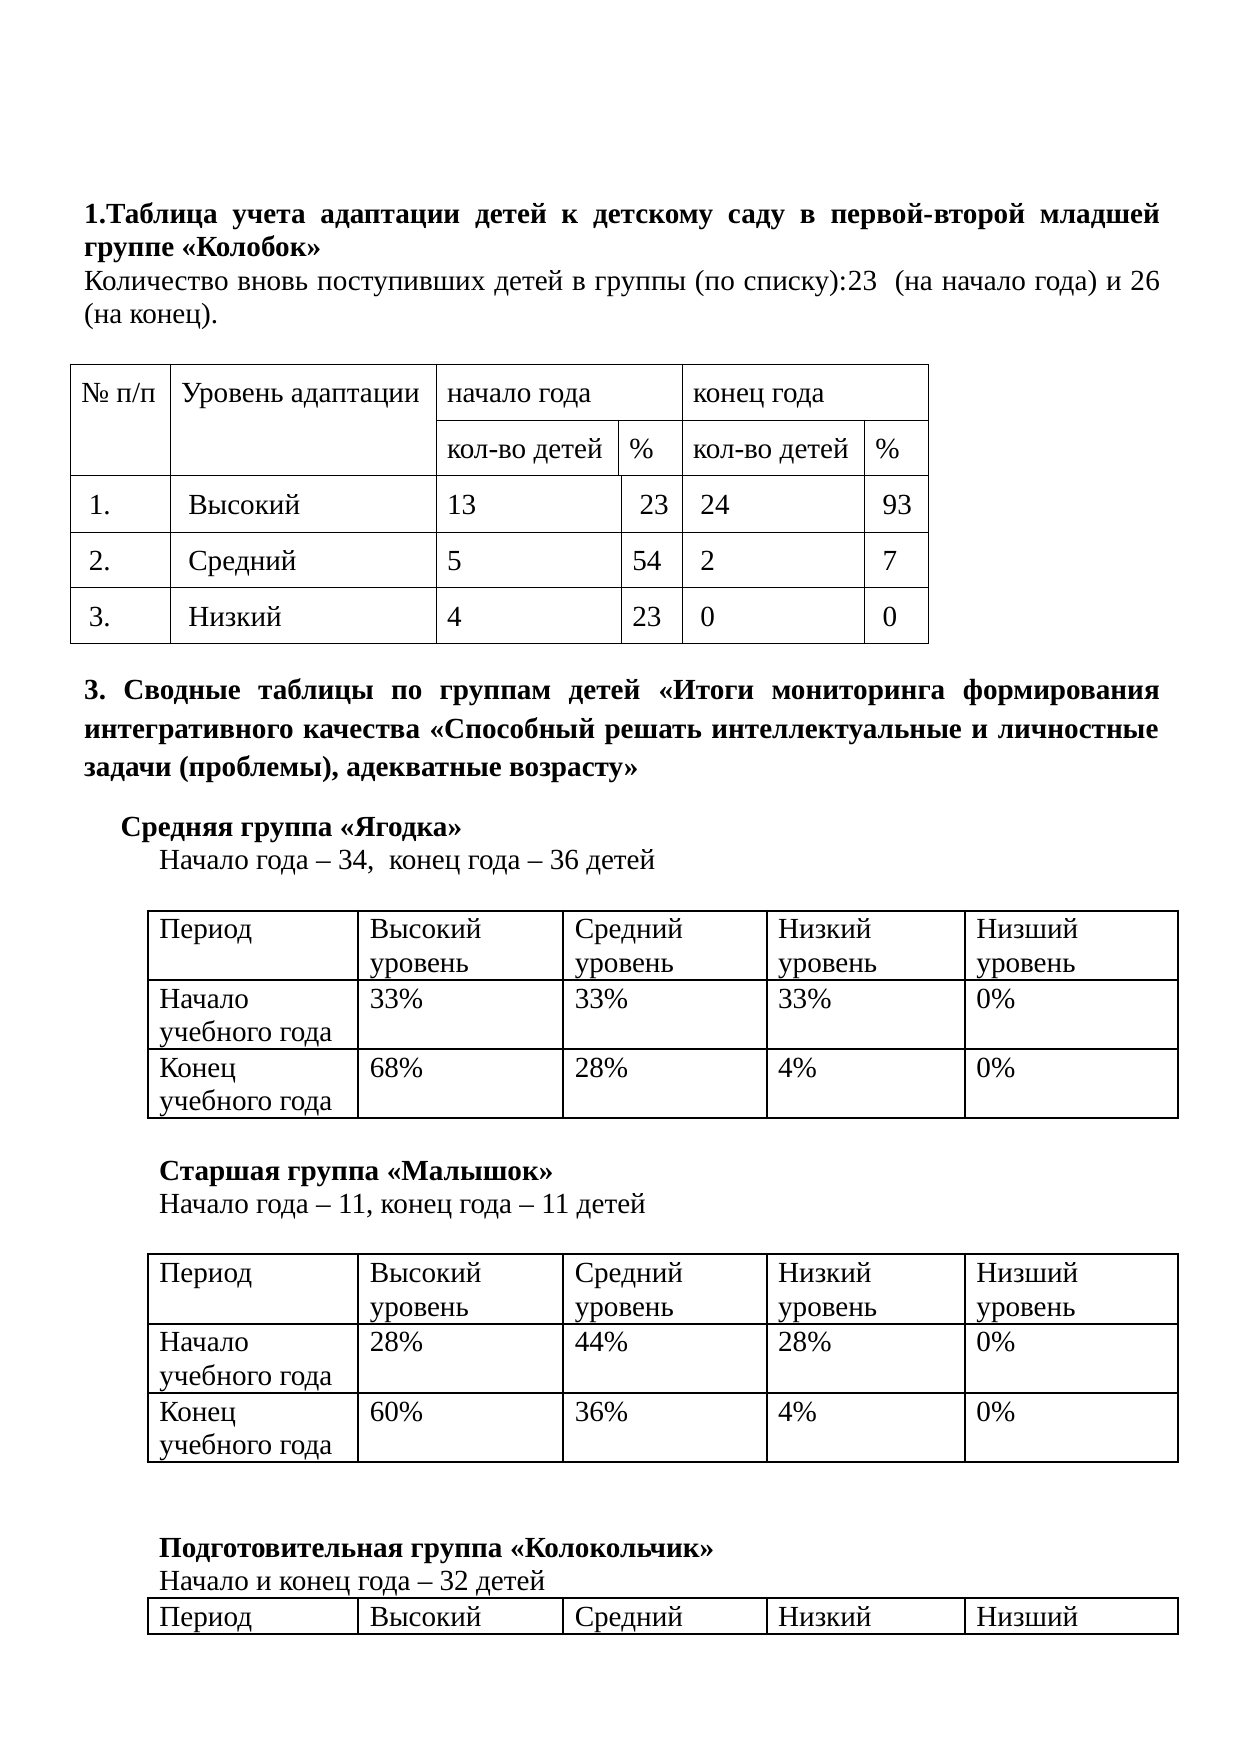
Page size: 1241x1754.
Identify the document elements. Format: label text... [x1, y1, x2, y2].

table_cell кол-во детей [437, 421, 618, 475]
table_cell 60% [359, 1394, 562, 1461]
text Подготовительная группа «Колокольчик» [159, 1530, 1160, 1563]
text Средняя группа «Ягодка» [84, 809, 1160, 842]
table_cell 0 [683, 588, 864, 643]
table_header Низкий уровень [768, 912, 964, 979]
table_header Средний уровень [564, 1255, 766, 1322]
table_cell 4% [768, 1394, 964, 1461]
table_cell кол-во детей [683, 421, 864, 475]
text 1.Таблица учета адаптации детей к детскому саду в первой-второй младшей группе «Колобок» [84, 196, 1160, 263]
table_cell % [619, 421, 682, 475]
table_cell 33% [768, 981, 964, 1048]
text Количество вновь поступивших детей в группы (по списку):23 (на начало года) и 26 (на конец). [84, 263, 1160, 330]
table_header Низший [966, 1599, 1177, 1633]
table_cell 24 [683, 476, 864, 531]
table_cell 7 [865, 533, 928, 587]
table_header конец года [683, 365, 928, 419]
table_cell 2. [71, 533, 170, 587]
table_cell Высокий [171, 476, 436, 531]
table_cell 28% [768, 1325, 964, 1392]
table_header Низкий [768, 1599, 964, 1633]
table_header Уровень адаптации [171, 365, 436, 475]
table_header Период [149, 912, 357, 979]
table_cell 68% [359, 1050, 562, 1117]
table_cell 0% [966, 1050, 1177, 1117]
table_cell 33% [359, 981, 562, 1048]
table_header Высокий [359, 1599, 562, 1633]
table_cell 4 [437, 588, 621, 643]
table_cell 0% [966, 1325, 1177, 1392]
table_cell 54 [622, 533, 682, 587]
table_cell 1. [71, 476, 170, 531]
text Начало года – 11, конец года – 11 детей [159, 1186, 1160, 1220]
text 3. Сводные таблицы по группам детей «Итоги мониторинга формирования интегративного качества «Способный решать интеллектуальные и личностные задачи (проблемы), адекватные возрасту» [84, 672, 1160, 783]
table_cell 0% [966, 1394, 1177, 1461]
table_header Высокий уровень [359, 912, 562, 979]
table_cell 0 [865, 588, 928, 643]
table_cell Конец учебного года [149, 1394, 357, 1461]
table_cell 93 [865, 476, 928, 531]
table_cell Начало учебного года [149, 1325, 357, 1392]
table_cell 2 [683, 533, 864, 587]
text Старшая группа «Малышок» [159, 1153, 1160, 1186]
table_header Период [149, 1255, 357, 1322]
table_cell 28% [564, 1050, 766, 1117]
table_cell 5 [437, 533, 621, 587]
table_cell Низкий [171, 588, 436, 643]
table_cell 28% [359, 1325, 562, 1392]
table_cell 13 [437, 476, 621, 531]
table_cell 44% [564, 1325, 766, 1392]
table_cell 23 [622, 476, 682, 531]
table_cell 33% [564, 981, 766, 1048]
table_cell 23 [622, 588, 682, 643]
table_cell Средний [171, 533, 436, 587]
table_header Средний уровень [564, 912, 766, 979]
table_header Низкий уровень [768, 1255, 964, 1322]
table_cell % [865, 421, 928, 475]
table_header начало года [437, 365, 682, 419]
table_cell Конец учебного года [149, 1050, 357, 1117]
table_header Период [149, 1599, 357, 1633]
table_cell 0% [966, 981, 1177, 1048]
table_header Низший уровень [966, 912, 1177, 979]
table_header Низший уровень [966, 1255, 1177, 1322]
text Начало года – 34, конец года – 36 детей [159, 842, 1160, 876]
table_cell 3. [71, 588, 170, 643]
table_cell 36% [564, 1394, 766, 1461]
table_cell Начало учебного года [149, 981, 357, 1048]
text Начало и конец года – 32 детей [159, 1563, 1160, 1597]
table_header Высокий уровень [359, 1255, 562, 1322]
table_cell 4% [768, 1050, 964, 1117]
table_header Средний [564, 1599, 766, 1633]
table_header № п/п [71, 365, 170, 475]
